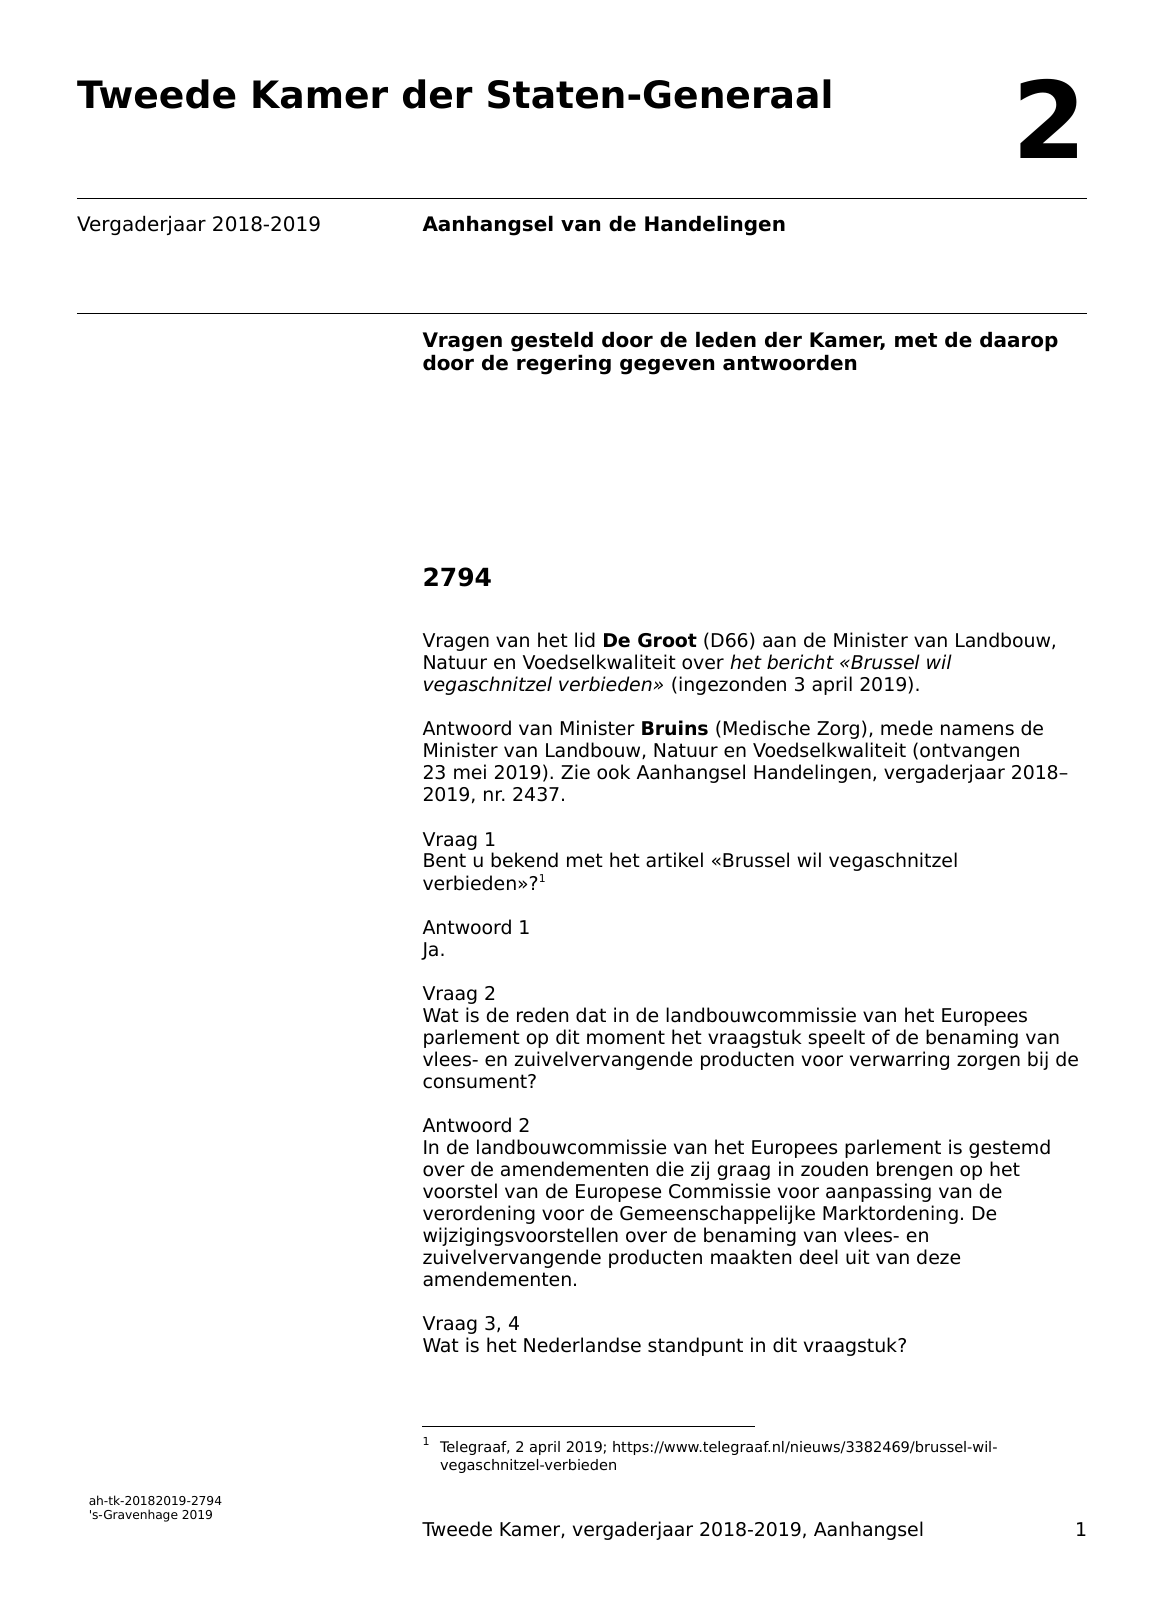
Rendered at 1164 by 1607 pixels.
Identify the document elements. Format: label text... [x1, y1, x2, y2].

text Wat is de reden dat in de landbouwcommissie van het Europees parlement op dit moment het vraagstuk speelt of de benaming van vlees- en zuivelvervangende producten voor verwarring zorgen bij de consument? [422, 1005, 1087, 1093]
table_cell [77, 314, 422, 375]
text In de landbouwcommissie van het Europees parlement is gestemd over de amendementen die zij graag in zouden brengen op het voorstel van de Europese Commissie voor aanpassing van de verordening voor de Gemeenschappelijke Marktordening. De wijzigingsvoorstellen over de benaming van vlees- en zuivelvervangende producten maakten deel uit van deze amendementen. [422, 1137, 1087, 1291]
table_cell Aanhangsel van de Handelingen [422, 199, 1087, 313]
text Bent u bekend met het artikel «Brussel wil vegaschnitzel verbieden»? [422, 850, 1087, 894]
table_header 2 [886, 59, 1087, 198]
text Telegraaf, 2 april 2019; https://www.telegraaf.nl/nieuws/3382469/brussel-wil-vegaschnitzel-verbieden [422, 1435, 1087, 1474]
table_cell Vragen gesteld door de leden der Kamer, met de daarop door de regering gegeven antwoorden [422, 314, 1087, 375]
text Vraag 3, 4 [422, 1313, 1087, 1335]
text Antwoord 2 [422, 1115, 1087, 1137]
text Vragen van het lid De Groot (D66) aan de Minister van Landbouw, Natuur en Voedselkwaliteit over het bericht «Brussel wil vegaschnitzel verbieden» (ingezonden 3 april 2019). [422, 630, 1087, 696]
text Wat is het Nederlandse standpunt in dit vraagstuk? [422, 1335, 1087, 1357]
table_header Tweede Kamer der Staten-Generaal [77, 59, 886, 198]
table_cell Vergaderjaar 2018-2019 [77, 199, 422, 313]
text Ja. [422, 938, 1087, 961]
text Vraag 2 [422, 983, 1087, 1005]
text Vraag 1 [422, 828, 1087, 850]
text 's-Gravenhage 2019 [88, 1508, 323, 1522]
text ah-tk-20182019-2794 [88, 1494, 323, 1508]
text 2794 [422, 563, 1087, 592]
text Antwoord van Minister Bruins (Medische Zorg), mede namens de Minister van Landbouw, Natuur en Voedselkwaliteit (ontvangen 23 mei 2019). Zie ook Aanhangsel Handelingen, vergaderjaar 2018–2019, nr. 2437. [422, 718, 1087, 806]
text Antwoord 1 [422, 917, 1087, 938]
